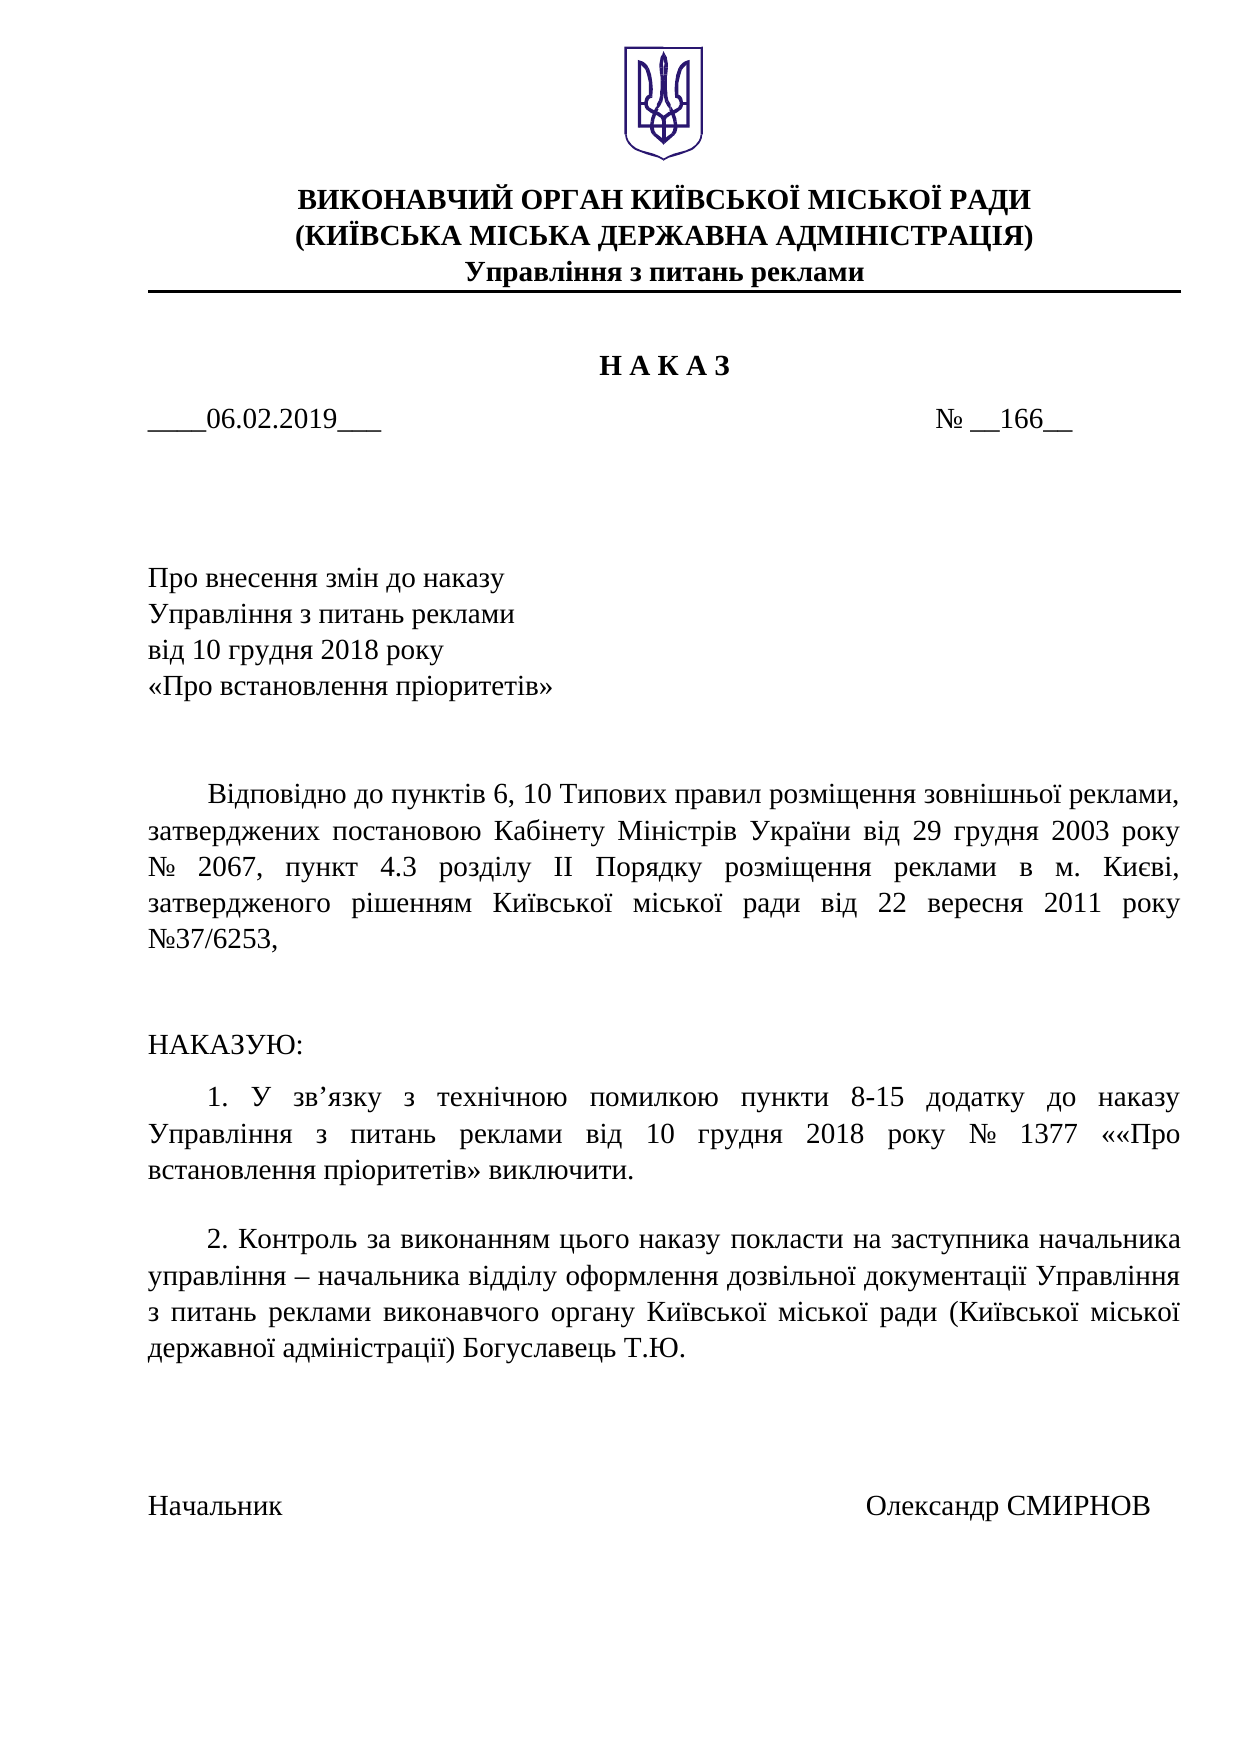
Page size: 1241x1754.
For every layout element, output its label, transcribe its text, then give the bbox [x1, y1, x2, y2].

text НАКАЗУЮ: [148, 1027, 1181, 1060]
text 1. У зв’язку з технічною помилкою пункти 8-15 додатку до наказу Управління з питань реклами від 10 грудня 2018 року № 1377 ««Про встановлення пріоритетів» виключити. [148, 1079, 1181, 1185]
text Відповідно до пунктів 6, 10 Типових правил розміщення зовнішньої реклами, затверджених постановою Кабінету Міністрів України від 29 грудня 2003 року № 2067, пункт 4.3 розділу ІІ Порядку розміщення реклами в м. Києві, затвердженого рішенням Київської міської ради від 22 вересня 2011 року №37/6253, [148, 777, 1181, 955]
text Начальник Олександр СМИРНОВ [148, 1488, 1181, 1522]
text «Про встановлення пріоритетів» [148, 668, 1181, 702]
text Про внесення змін до наказу [148, 560, 1181, 593]
text Управління з питань реклами [148, 596, 1181, 629]
text 2. Контроль за виконанням цього наказу покласти на заступника начальника управління – начальника відділу оформлення дозвільної документації Управління з питань реклами виконавчого органу Київської міської ради (Київської міської державної адміністрації) Богуславець Т.Ю. [148, 1222, 1181, 1363]
text Управління з питань реклами [148, 254, 1181, 290]
text ____06.02.2019___ № __166__ [148, 401, 1181, 435]
text від 10 грудня 2018 року [148, 632, 1181, 666]
text ВИКОНАВЧИЙ ОРГАН КИЇВСЬКОЇ МІСЬКОЇ РАДИ [148, 182, 1181, 216]
text (КИЇВСЬКА МІСЬКА ДЕРЖАВНА АДМІНІСТРАЦІЯ) [148, 218, 1181, 252]
subtitle Н А К А З [148, 348, 1181, 382]
